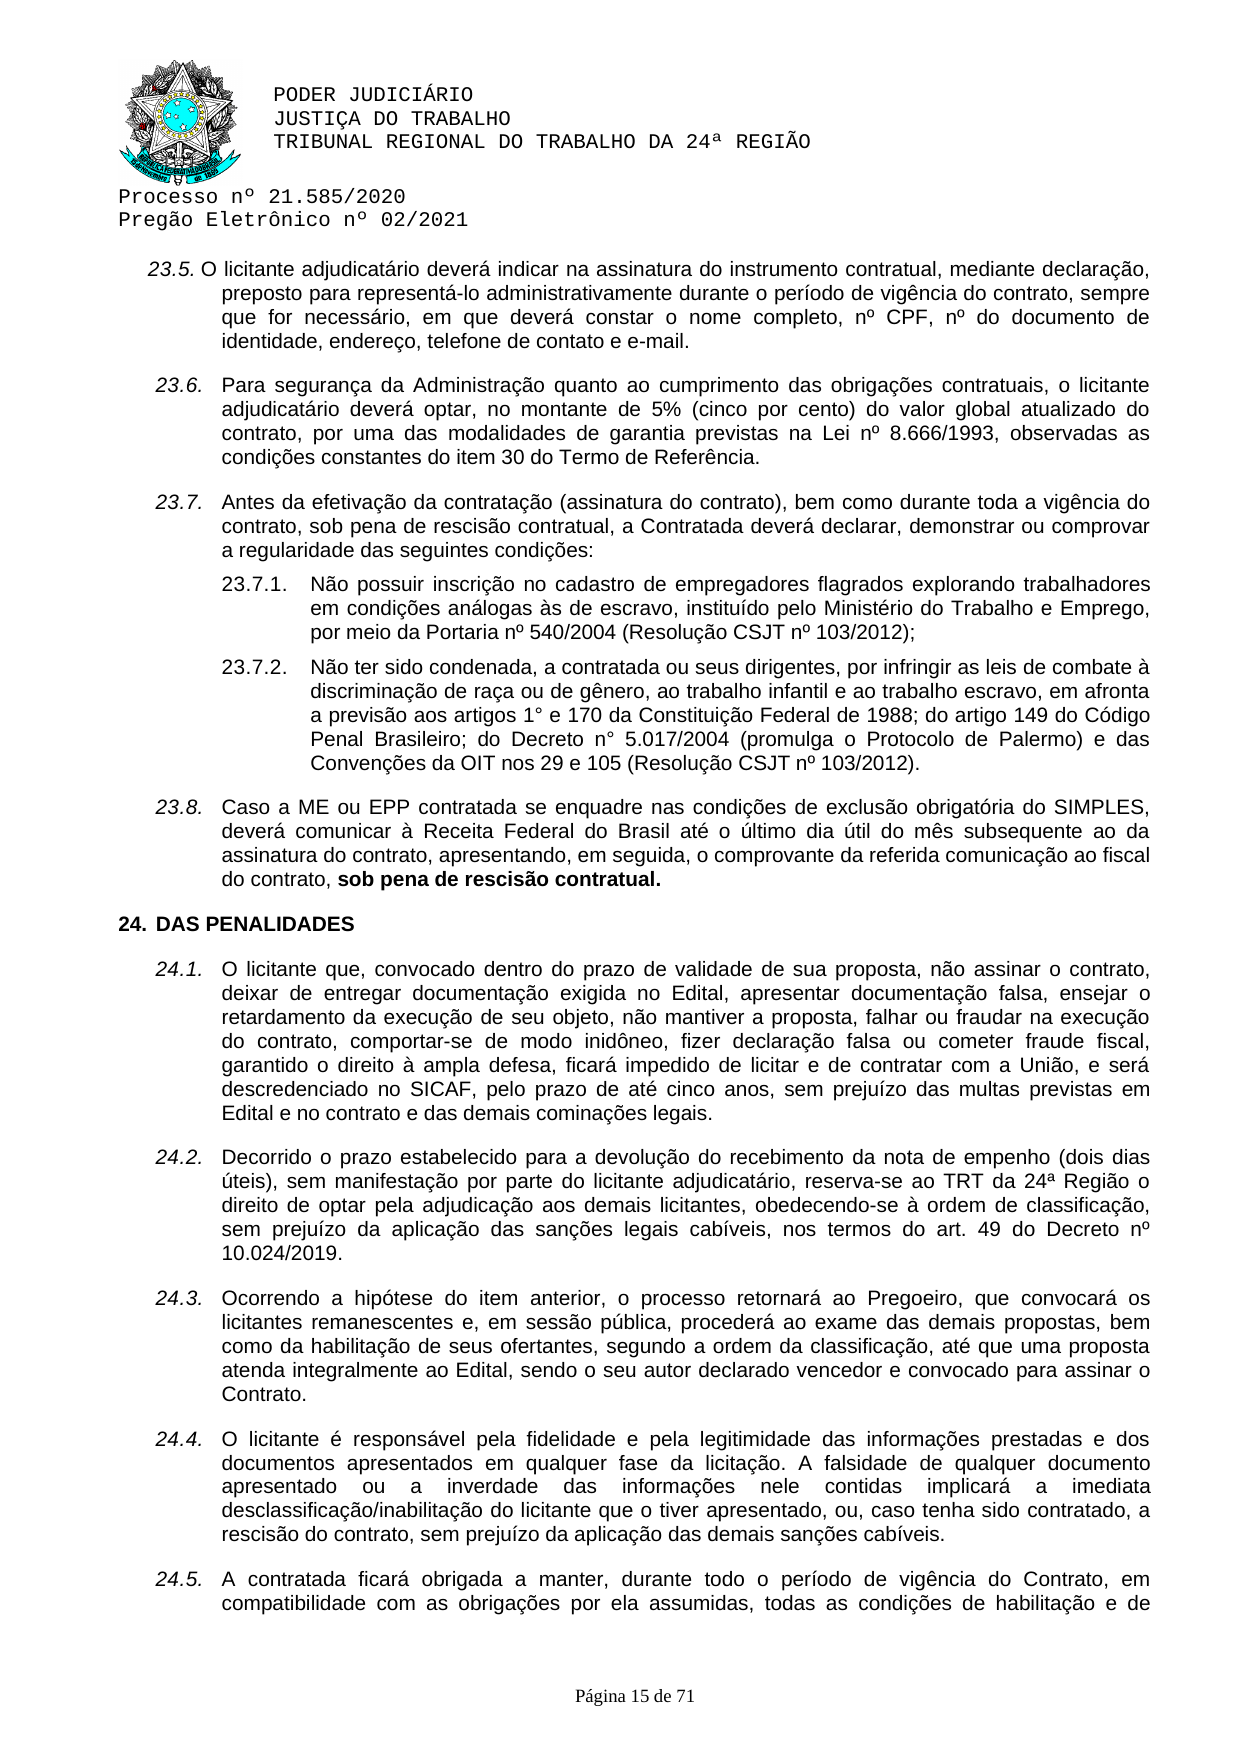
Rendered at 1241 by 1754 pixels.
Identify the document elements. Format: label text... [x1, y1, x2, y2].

list Ocorrendo a hipótese do item anterior, o processo retornará ao Pregoeiro, que convocará os licitantes remanescentes e, em sessão pública, procederá ao exame das demais propostas, bem como da habilitação de seus ofertantes, segundo a ordem da classificação, até que uma proposta atenda integralmente ao Edital, sendo o seu autor declarado vencedor e convocado para assinar o Contrato. [155, 1286, 1152, 1406]
list Não possuir inscrição no cadastro de empregadores flagrados explorando trabalhadores em condições análogas às de escravo, instituído pelo Ministério do Trabalho e Emprego, por meio da Portaria nº 540/2004 (Resolução CSJT nº 103/2012); [221, 572, 1152, 644]
list O licitante que, convocado dentro do prazo de validade de sua proposta, não assinar o contrato, deixar de entregar documentação exigida no Edital, apresentar documentação falsa, ensejar o retardamento da execução de seu objeto, não mantiver a proposta, falhar ou fraudar na execução do contrato, comportar-se de modo inidôneo, fizer declaração falsa ou cometer fraude fiscal, garantido o direito à ampla defesa, ficará impedido de licitar e de contratar com a União, e será descredenciado no SICAF, pelo prazo de até cinco anos, sem prejuízo das multas previstas em Edital e no contrato e das demais cominações legais. [155, 957, 1152, 1124]
list Caso a ME ou EPP contratada se enquadre nas condições de exclusão obrigatória do SIMPLES, deverá comunicar à Receita Federal do Brasil até o último dia útil do mês subsequente ao da assinatura do contrato, apresentando, em seguida, o comprovante da referida comunicação ao fiscal do contrato, sob pena de rescisão contratual. [155, 795, 1152, 891]
list A contratada ficará obrigada a manter, durante todo o período de vigência do Contrato, em compatibilidade com as obrigações por ela assumidas, todas as condições de habilitação e de [155, 1567, 1152, 1615]
list O licitante é responsável pela fidelidade e pela legitimidade das informações prestadas e dos documentos apresentados em qualquer fase da licitação. A falsidade de qualquer documento apresentado ou a inverdade das informações nele contidas implicará a imediata desclassificação/inabilitação do licitante que o tiver apresentado, ou, caso tenha sido contratado, a rescisão do contrato, sem prejuízo da aplicação das demais sanções cabíveis. [155, 1426, 1152, 1546]
list Para segurança da Administração quanto ao cumprimento das obrigações contratuais, o licitante adjudicatário deverá optar, no montante de 5% (cinco por cento) do valor global atualizado do contrato, por uma das modalidades de garantia previstas na Lei nº 8.666/1993, observadas as condições constantes do item 30 do Termo de Referência. [155, 373, 1152, 469]
list O licitante adjudicatário deverá indicar na assinatura do instrumento contratual, mediante declaração, preposto para representá-lo administrativamente durante o período de vigência do contrato, sempre que for necessário, em que deverá constar o nome completo, nº CPF, nº do documento de identidade, endereço, telefone de contato e e-mail. [148, 257, 1152, 352]
picture [118, 59, 243, 186]
list Não ter sido condenada, a contratada ou seus dirigentes, por infringir as leis de combate à discriminação de raça ou de gênero, ao trabalho infantil e ao trabalho escravo, em afronta a previsão aos artigos 1° e 170 da Constituição Federal de 1988; do artigo 149 do Código Penal Brasileiro; do Decreto n° 5.017/2004 (promulga o Protocolo de Palermo) e das Convenções da OIT nos 29 e 105 (Resolução CSJT nº 103/2012). [221, 654, 1152, 774]
list Antes da efetivação da contratação (assinatura do contrato), bem como durante toda a vigência do contrato, sob pena de rescisão contratual, a Contratada deverá declarar, demonstrar ou comprovar a regularidade das seguintes condições: [155, 490, 1152, 562]
list DAS PENALIDADES [118, 912, 1152, 936]
list Decorrido o prazo estabelecido para a devolução do recebimento da nota de empenho (dois dias úteis), sem manifestação por parte do licitante adjudicatário, reserva-se ao TRT da 24ª Região o direito de optar pela adjudicação aos demais licitantes, obedecendo-se à ordem de classificação, sem prejuízo da aplicação das sanções legais cabíveis, nos termos do art. 49 do Decreto nº 10.024/2019. [155, 1145, 1152, 1265]
